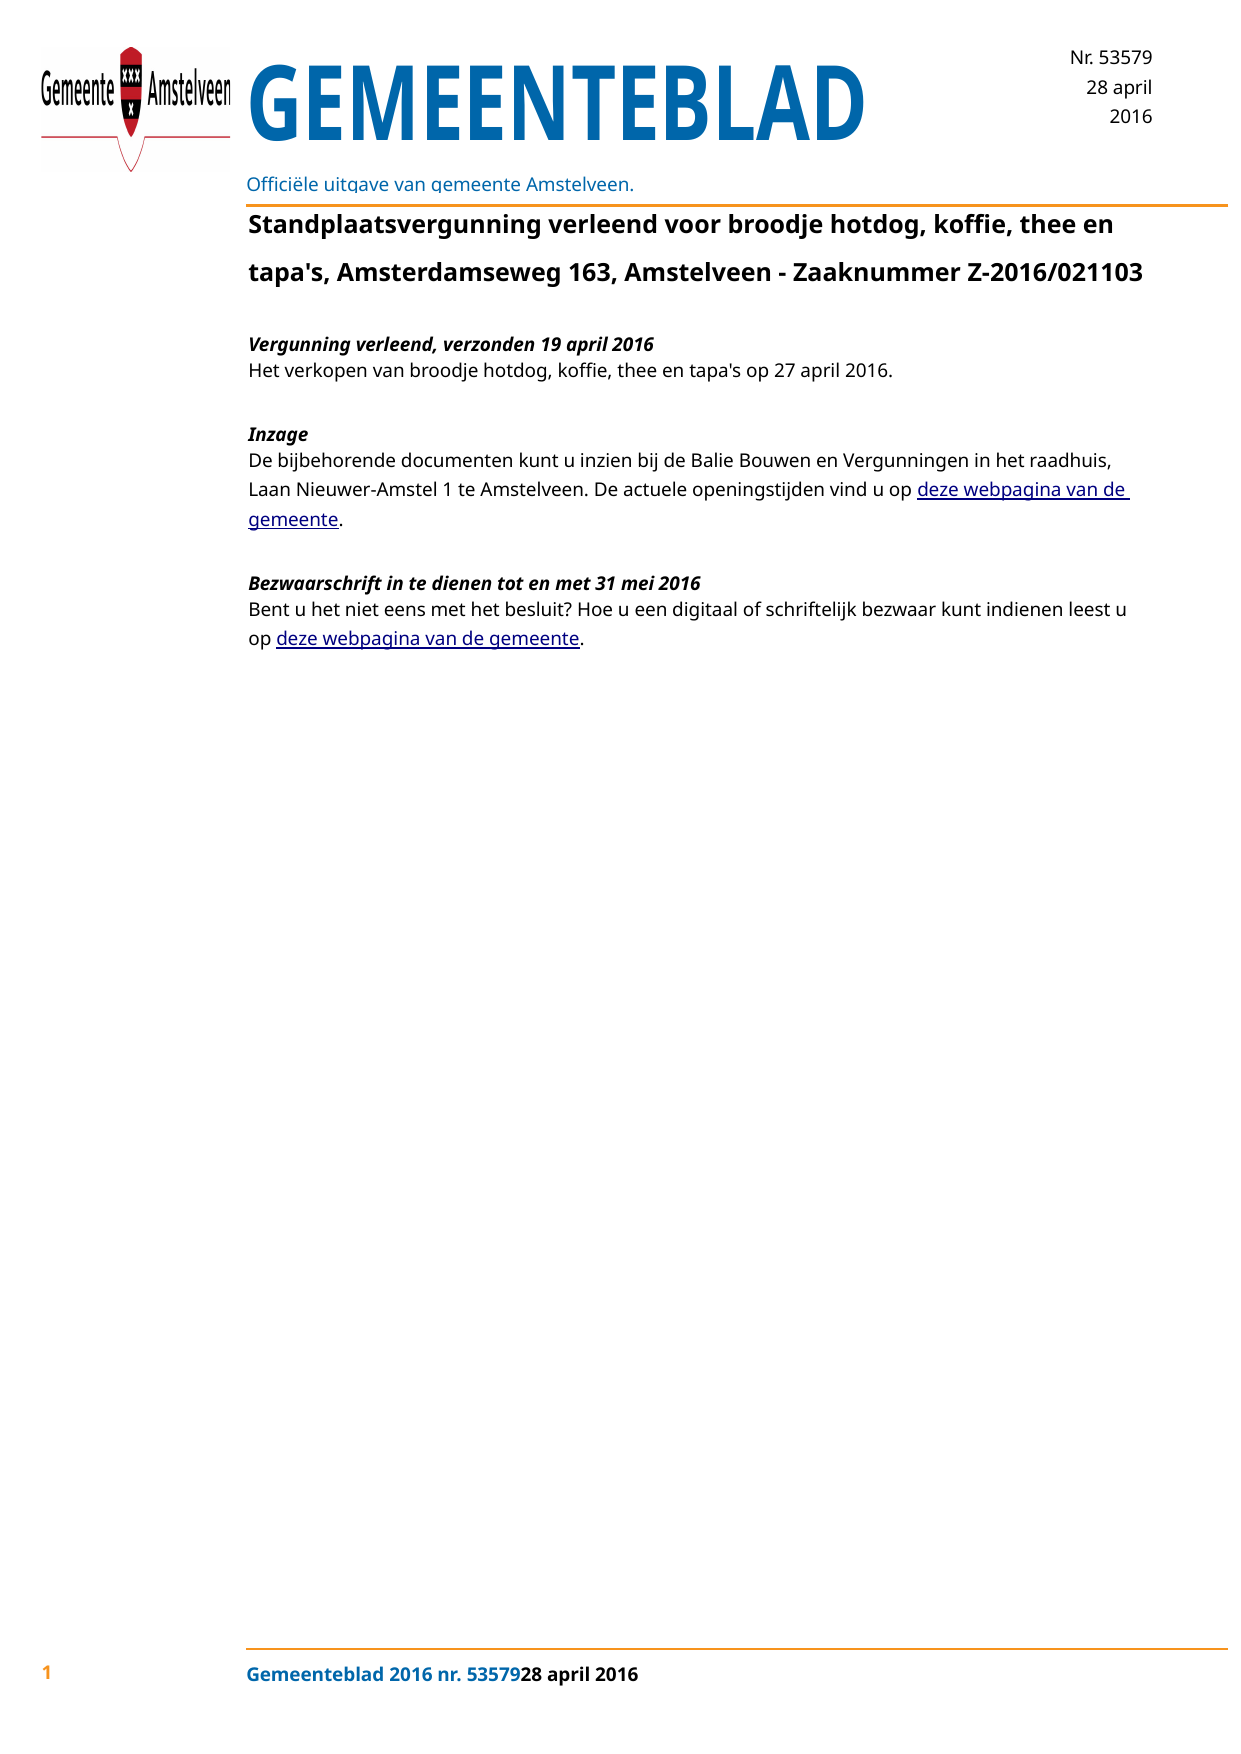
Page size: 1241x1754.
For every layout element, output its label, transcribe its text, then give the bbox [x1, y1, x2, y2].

text Het verkopen van broodje hotdog, koffie, thee en tapa's op 27 april 2016. [248, 357, 1152, 383]
text Bezwaarschrift in te dienen tot en met 31 mei 2016 [248, 570, 1152, 596]
text Standplaatsvergunning verleend voor broodje hotdog, koffie, thee en tapa's, Amsterdamseweg 163, Amstelveen - Zaaknummer Z-2016/021103 [248, 207, 1152, 288]
text Vergunning verleend, verzonden 19 april 2016 [248, 331, 1152, 357]
text Bent u het niet eens met het besluit? Hoe u een digitaal of schriftelijk bezwaar kunt indienen leest u op deze webpagina van de gemeente. [248, 596, 1152, 651]
text De bijbehorende documenten kunt u inzien bij de Balie Bouwen en Vergunningen in het raadhuis, Laan Nieuwer-Amstel 1 te Amstelveen. De actuele openingstijden vind u op deze webpagina van de gemeente. [248, 447, 1152, 532]
picture [41, 47, 231, 172]
text Inzage [248, 421, 1152, 447]
